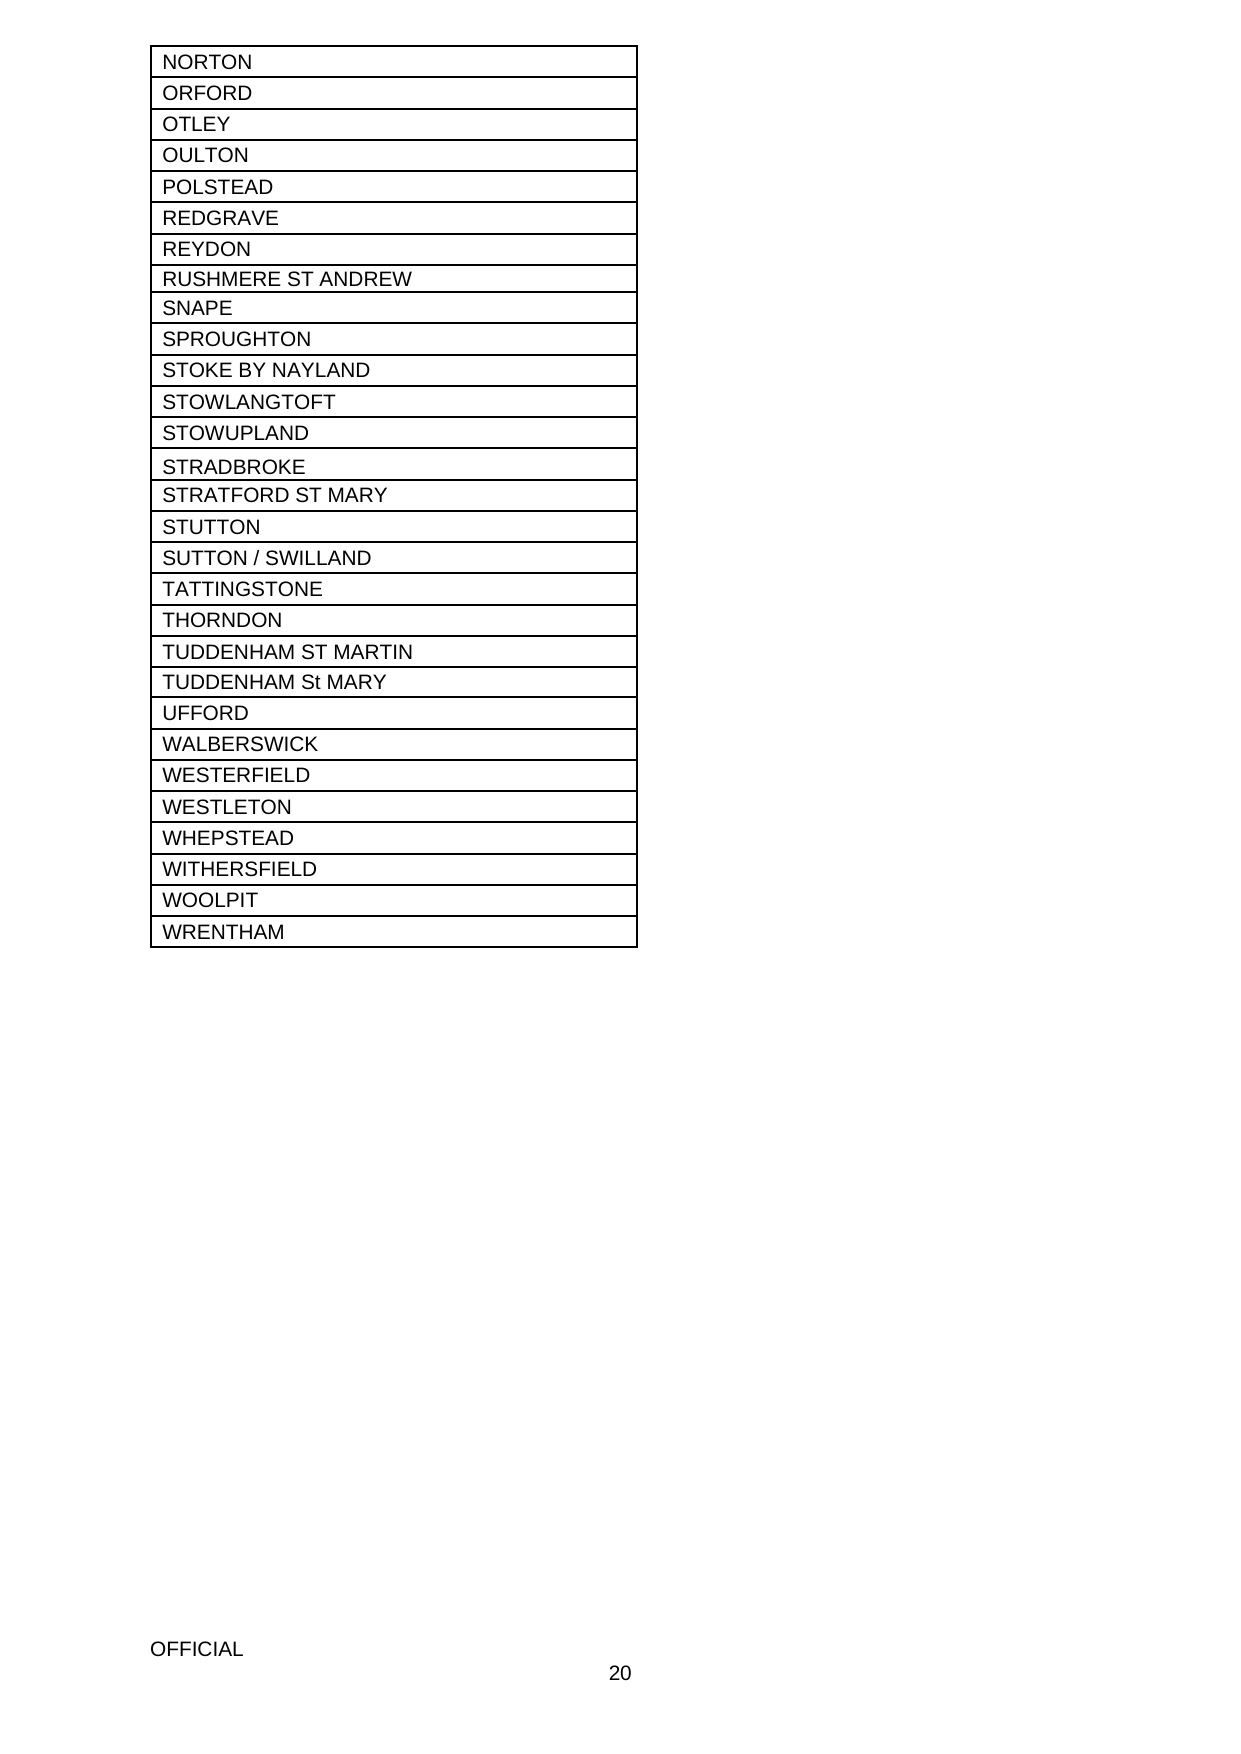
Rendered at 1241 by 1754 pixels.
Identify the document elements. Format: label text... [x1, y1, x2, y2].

table_cell [638, 915, 740, 946]
table_cell WALBERSWICK [152, 730, 636, 759]
table_cell [828, 884, 1240, 915]
table_cell [638, 385, 740, 416]
table_cell STOWLANGTOFT [152, 387, 636, 416]
table_cell [828, 264, 1240, 291]
table_cell STOKE BY NAYLAND [152, 356, 636, 385]
table_cell [828, 790, 1240, 821]
table_cell [638, 510, 740, 541]
table_cell WHEPSTEAD [152, 823, 636, 852]
table_cell [740, 139, 828, 170]
table_cell OULTON [152, 141, 636, 170]
table_cell [638, 604, 740, 635]
table_cell [638, 76, 740, 107]
table_cell [828, 541, 1240, 572]
table_cell THORNDON [152, 606, 636, 635]
table_cell [638, 884, 740, 915]
table_cell [740, 479, 828, 510]
table_cell WRENTHAM [152, 917, 636, 946]
table_cell [828, 233, 1240, 264]
table_cell STRATFORD ST MARY [152, 481, 636, 510]
table_cell [740, 201, 828, 232]
table_cell [828, 759, 1240, 790]
table_cell [740, 541, 828, 572]
table_cell [740, 635, 828, 666]
table_cell [638, 108, 740, 139]
table_cell [638, 790, 740, 821]
table_cell [638, 45, 740, 76]
table_cell [638, 479, 740, 510]
table_cell [740, 728, 828, 759]
table_cell [740, 853, 828, 884]
table_cell [740, 385, 828, 416]
table_cell [638, 322, 740, 353]
table_cell ORFORD [152, 78, 636, 107]
table_cell [740, 45, 828, 76]
table_cell SNAPE [152, 293, 636, 322]
table_cell [638, 696, 740, 727]
table_cell [828, 728, 1240, 759]
table_cell [740, 233, 828, 264]
table_cell [828, 139, 1240, 170]
table_cell STOWUPLAND [152, 418, 636, 447]
table_cell [740, 76, 828, 107]
table_cell [828, 385, 1240, 416]
table_cell [740, 821, 828, 852]
table_cell TUDDENHAM ST MARTIN [152, 637, 636, 666]
table_cell [740, 264, 828, 291]
table_cell [828, 108, 1240, 139]
table_cell [740, 291, 828, 322]
table_cell [740, 108, 828, 139]
table_cell [638, 821, 740, 852]
table_cell [638, 264, 740, 291]
table_cell [828, 447, 1240, 478]
table_cell [638, 233, 740, 264]
table_cell TUDDENHAM St MARY [152, 668, 636, 696]
table_cell [740, 884, 828, 915]
table_cell [638, 728, 740, 759]
table_cell [828, 322, 1240, 353]
table_cell WITHERSFIELD [152, 855, 636, 884]
table_cell [638, 541, 740, 572]
table_cell REDGRAVE [152, 203, 636, 232]
table_cell [828, 76, 1240, 107]
table_cell [740, 790, 828, 821]
table_cell [828, 479, 1240, 510]
table_cell OTLEY [152, 110, 636, 139]
table_cell [828, 821, 1240, 852]
table_cell RUSHMERE ST ANDREW [152, 266, 636, 291]
table_cell [740, 572, 828, 603]
table_cell [638, 853, 740, 884]
table_cell STUTTON [152, 512, 636, 541]
table_cell [828, 354, 1240, 385]
table_cell [638, 759, 740, 790]
table_cell WESTLETON [152, 792, 636, 821]
table_cell [828, 853, 1240, 884]
table_cell TATTINGSTONE [152, 574, 636, 603]
table_cell [740, 604, 828, 635]
table_cell [740, 915, 828, 946]
table_cell [638, 170, 740, 201]
table_cell NORTON [152, 47, 636, 76]
table_cell [638, 354, 740, 385]
table_cell [638, 447, 740, 478]
table_cell [828, 201, 1240, 232]
table_cell [638, 572, 740, 603]
table_cell [828, 572, 1240, 603]
table_cell [638, 635, 740, 666]
table_cell [740, 322, 828, 353]
table_cell [828, 291, 1240, 322]
table_cell [740, 447, 828, 478]
table_cell [740, 416, 828, 447]
table_cell SUTTON / SWILLAND [152, 543, 636, 572]
table_cell [828, 45, 1240, 76]
table_cell [638, 291, 740, 322]
table_cell [740, 354, 828, 385]
table_cell [638, 416, 740, 447]
table_cell [740, 510, 828, 541]
table_cell [828, 635, 1240, 666]
table_cell [740, 666, 828, 696]
table_cell [740, 759, 828, 790]
table_cell [828, 696, 1240, 727]
table_cell [828, 915, 1240, 946]
table_cell UFFORD [152, 698, 636, 727]
table_cell [828, 604, 1240, 635]
table_cell STRADBROKE [152, 449, 636, 478]
table_cell [828, 666, 1240, 696]
table_cell [638, 666, 740, 696]
table_cell REYDON [152, 235, 636, 264]
table_cell SPROUGHTON [152, 324, 636, 353]
table_cell [828, 416, 1240, 447]
table_cell [638, 201, 740, 232]
table_cell [740, 170, 828, 201]
table_cell [740, 696, 828, 727]
table_cell WOOLPIT [152, 886, 636, 915]
table_cell [828, 510, 1240, 541]
table_cell [638, 139, 740, 170]
table_cell WESTERFIELD [152, 761, 636, 790]
table_cell POLSTEAD [152, 172, 636, 201]
table_cell [828, 170, 1240, 201]
